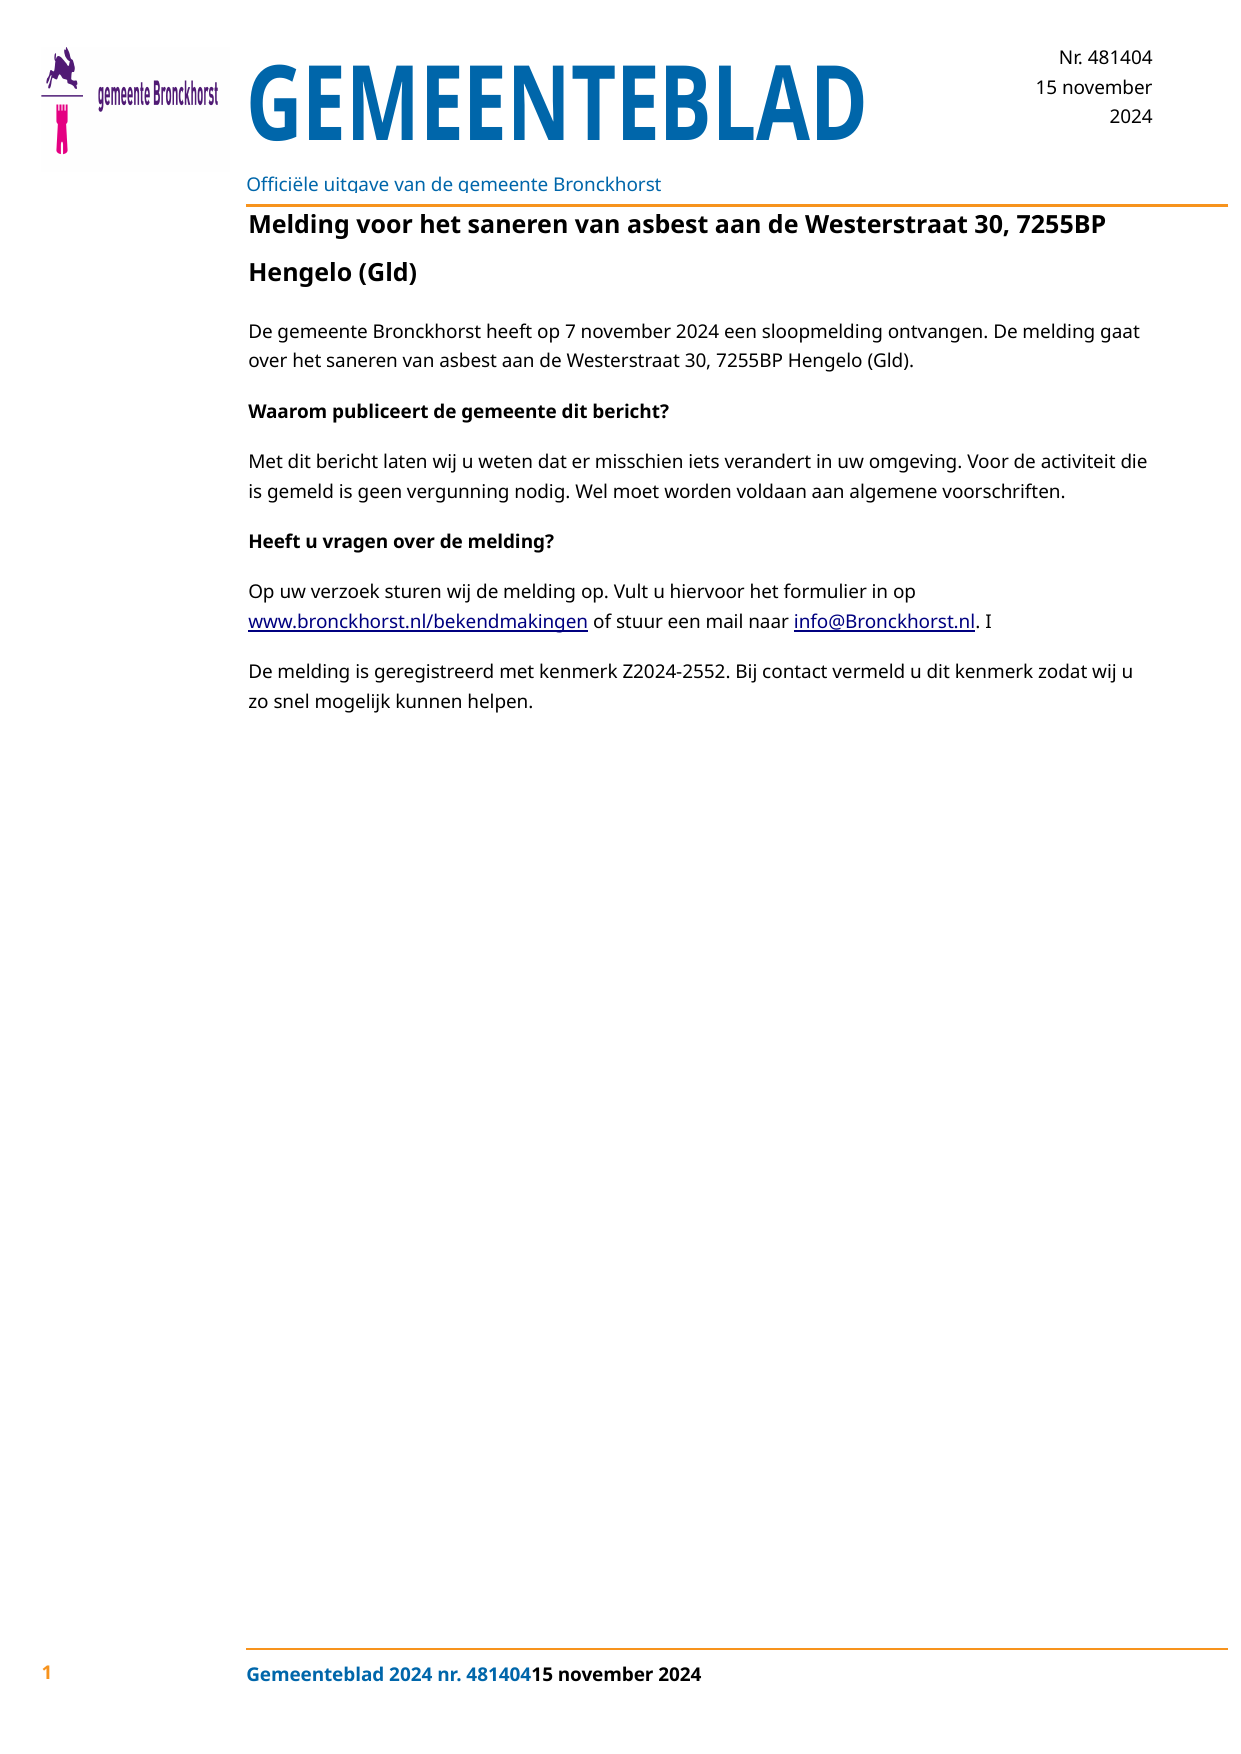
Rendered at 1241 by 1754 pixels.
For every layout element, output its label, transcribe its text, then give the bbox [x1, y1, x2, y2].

text De melding is geregistreerd met kenmerk Z2024-2552. Bij contact vermeld u dit kenmerk zodat wij u zo snel mogelijk kunnen helpen. [248, 659, 1152, 714]
text Heeft u vragen over de melding? [248, 528, 1152, 554]
picture [41, 47, 231, 172]
text De gemeente Bronckhorst heeft op 7 november 2024 een sloopmelding ontvangen. De melding gaat over het saneren van asbest aan de Westerstraat 30, 7255BP Hengelo (Gld). [248, 318, 1152, 373]
text Met dit bericht laten wij u weten dat er misschien iets verandert in uw omgeving. Voor de activiteit die is gemeld is geen vergunning nodig. Wel moet worden voldaan aan algemene voorschriften. [248, 448, 1152, 504]
text Melding voor het saneren van asbest aan de Westerstraat 30, 7255BP Hengelo (Gld) [248, 207, 1152, 288]
text Op uw verzoek sturen wij de melding op. Vult u hiervoor het formulier in op www.bronckhorst.nl/bekendmakingen of stuur een mail naar info@Bronckhorst.nl. I [248, 579, 1152, 634]
text Waarom publiceert de gemeente dit bericht? [248, 398, 1152, 424]
